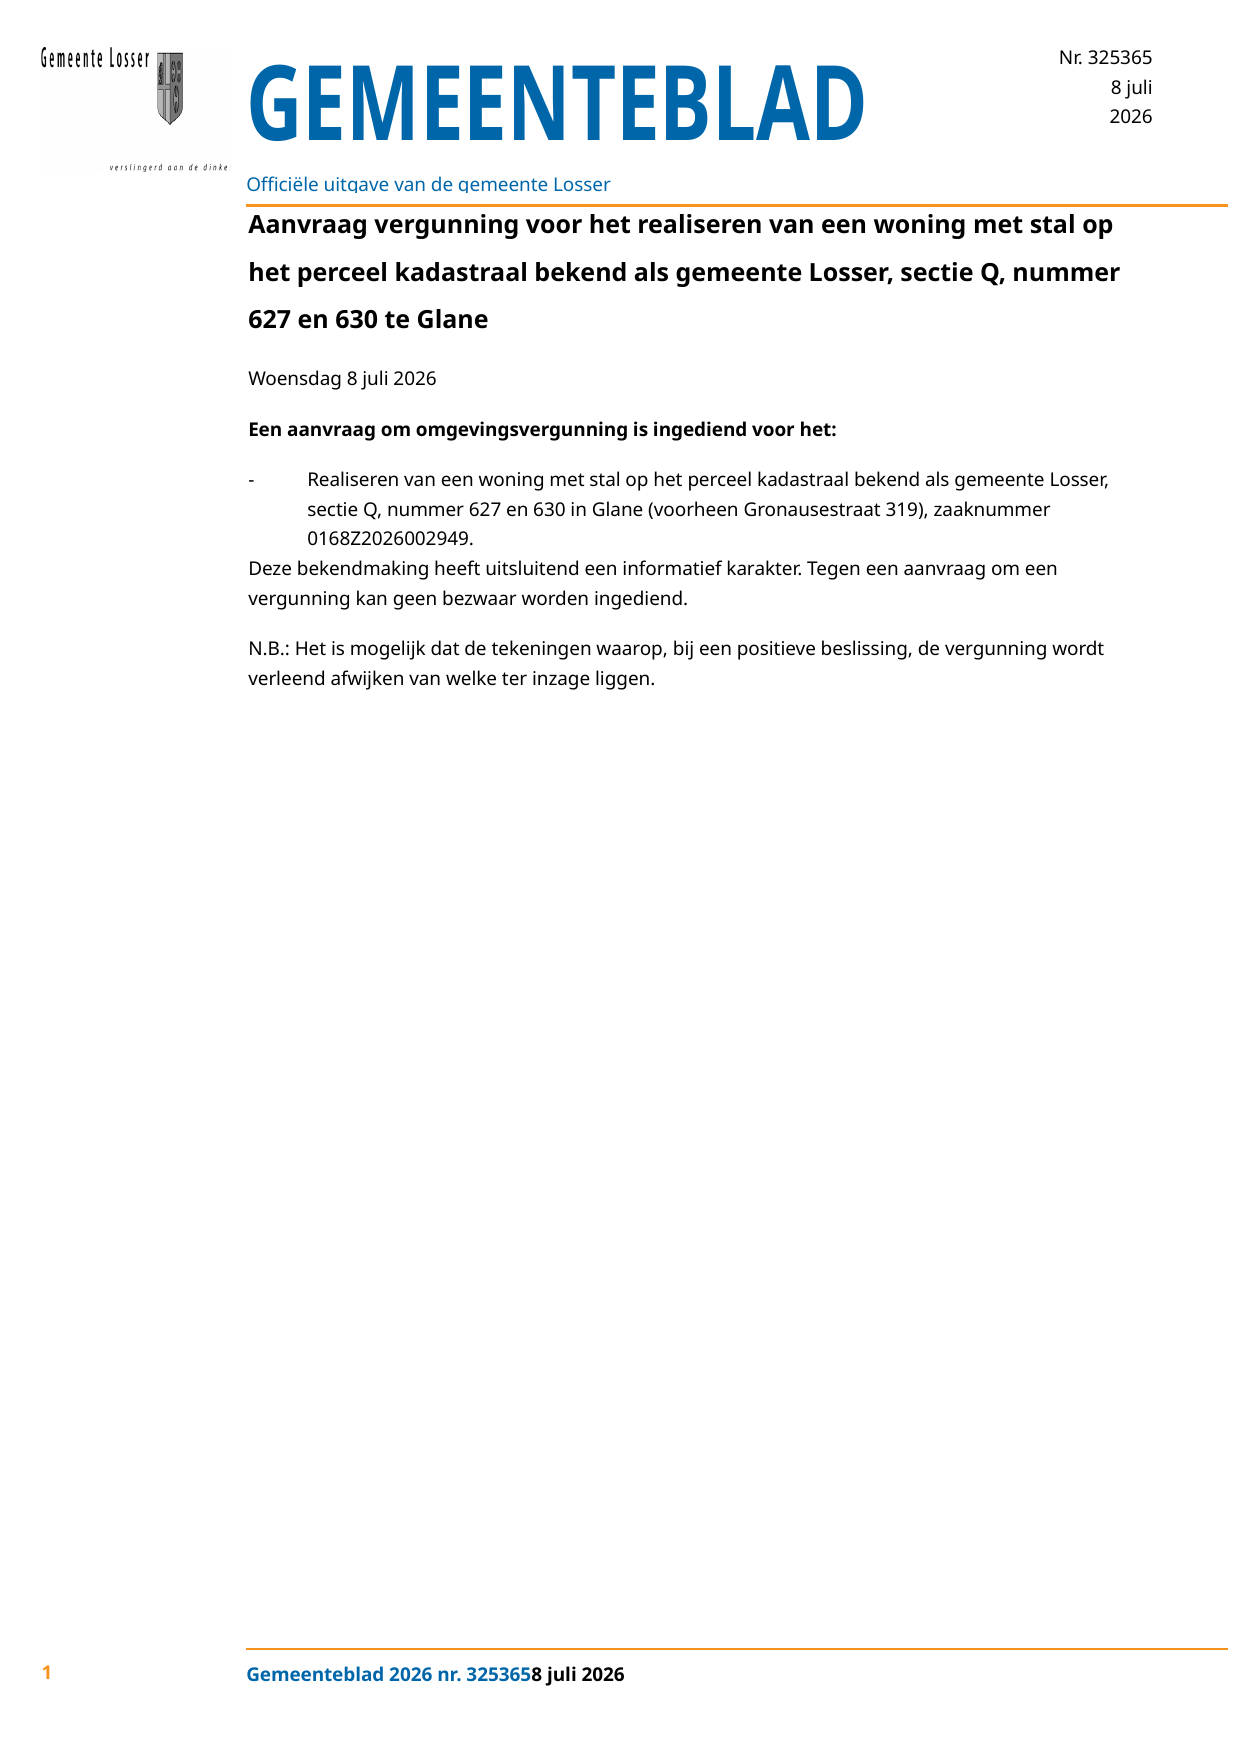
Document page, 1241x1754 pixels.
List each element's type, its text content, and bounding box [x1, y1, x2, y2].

text Woensdag 8 juli 2026 [248, 366, 1152, 391]
text Een aanvraag om omgevingsvergunning is ingediend voor het: [248, 416, 1152, 442]
text Aanvraag vergunning voor het realiseren van een woning met stal op het perceel kadastraal bekend als gemeente Losser, sectie Q, nummer 627 en 630 te Glane [248, 207, 1152, 336]
picture [41, 47, 231, 172]
list Realiseren van een woning met stal op het perceel kadastraal bekend als gemeente Losser, sectie Q, nummer 627 en 630 in Glane (voorheen Gronausestraat 319), zaaknummer 0168Z2026002949. [248, 466, 1152, 551]
text Deze bekendmaking heeft uitsluitend een informatief karakter. Tegen een aanvraag om een vergunning kan geen bezwaar worden ingediend. [248, 555, 1152, 610]
text N.B.: Het is mogelijk dat de tekeningen waarop, bij een positieve beslissing, de vergunning wordt verleend afwijken van welke ter inzage liggen. [248, 635, 1152, 690]
